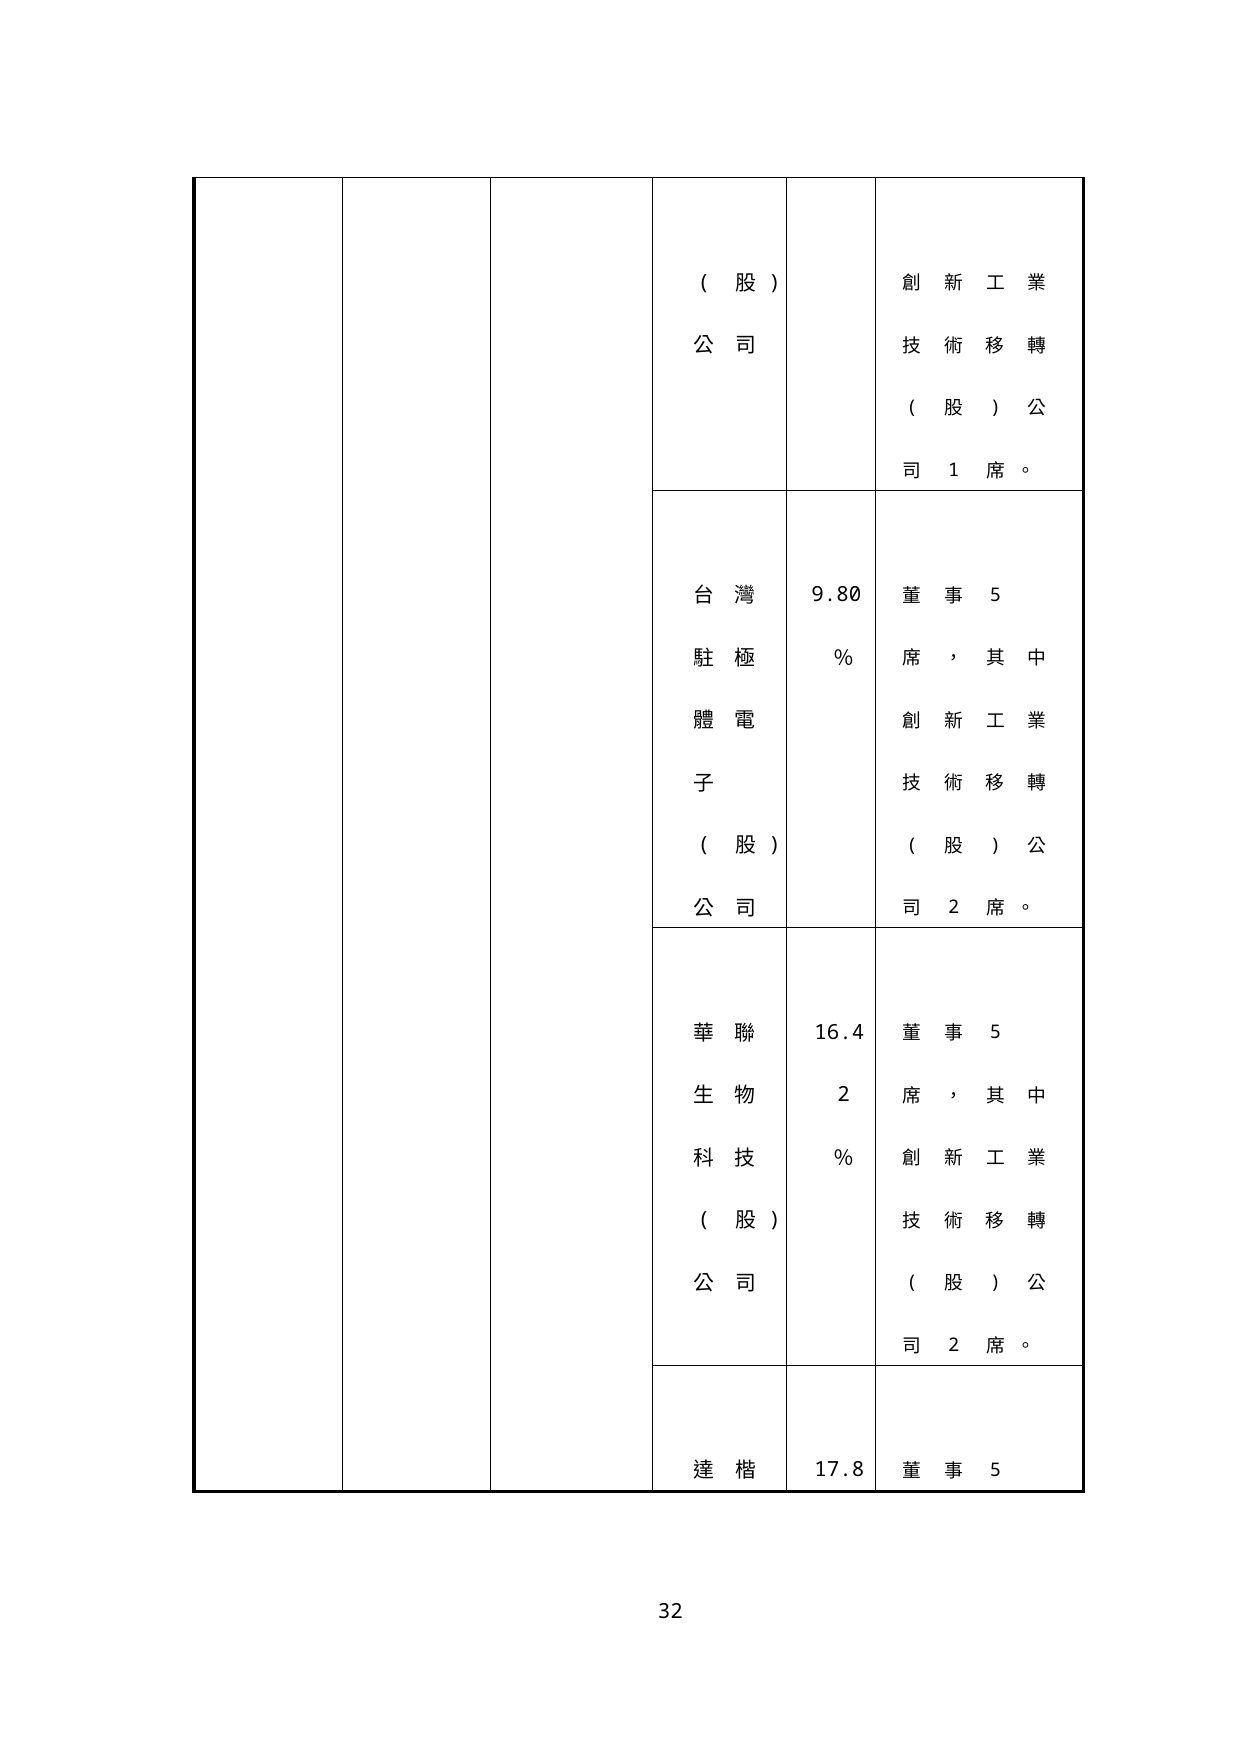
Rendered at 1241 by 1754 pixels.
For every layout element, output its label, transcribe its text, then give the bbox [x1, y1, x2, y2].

table_cell [343, 178, 490, 1490]
table_cell [491, 178, 652, 1490]
table_cell [196, 178, 342, 1490]
table_cell 台灣駐極體電子(股)公司 [653, 491, 786, 927]
table_cell [787, 178, 875, 490]
table_cell 9.80％ [787, 491, 875, 927]
table_cell 17.8 [787, 1366, 875, 1490]
table_cell 創新工業技術移轉(股)公司1席。 [876, 178, 1082, 490]
table_cell 華聯生物科技(股)公司 [653, 928, 786, 1365]
table_cell 董事5席，其中創新工業技術移轉(股)公司2席。 [876, 928, 1082, 1365]
table_cell 董事5 [876, 1366, 1082, 1490]
table_cell (股)公司 [653, 178, 786, 490]
table_cell 董事5席，其中創新工業技術移轉(股)公司2席。 [876, 491, 1082, 927]
table_cell 達楷 [653, 1366, 786, 1490]
table_cell 16.42％ [787, 928, 875, 1365]
